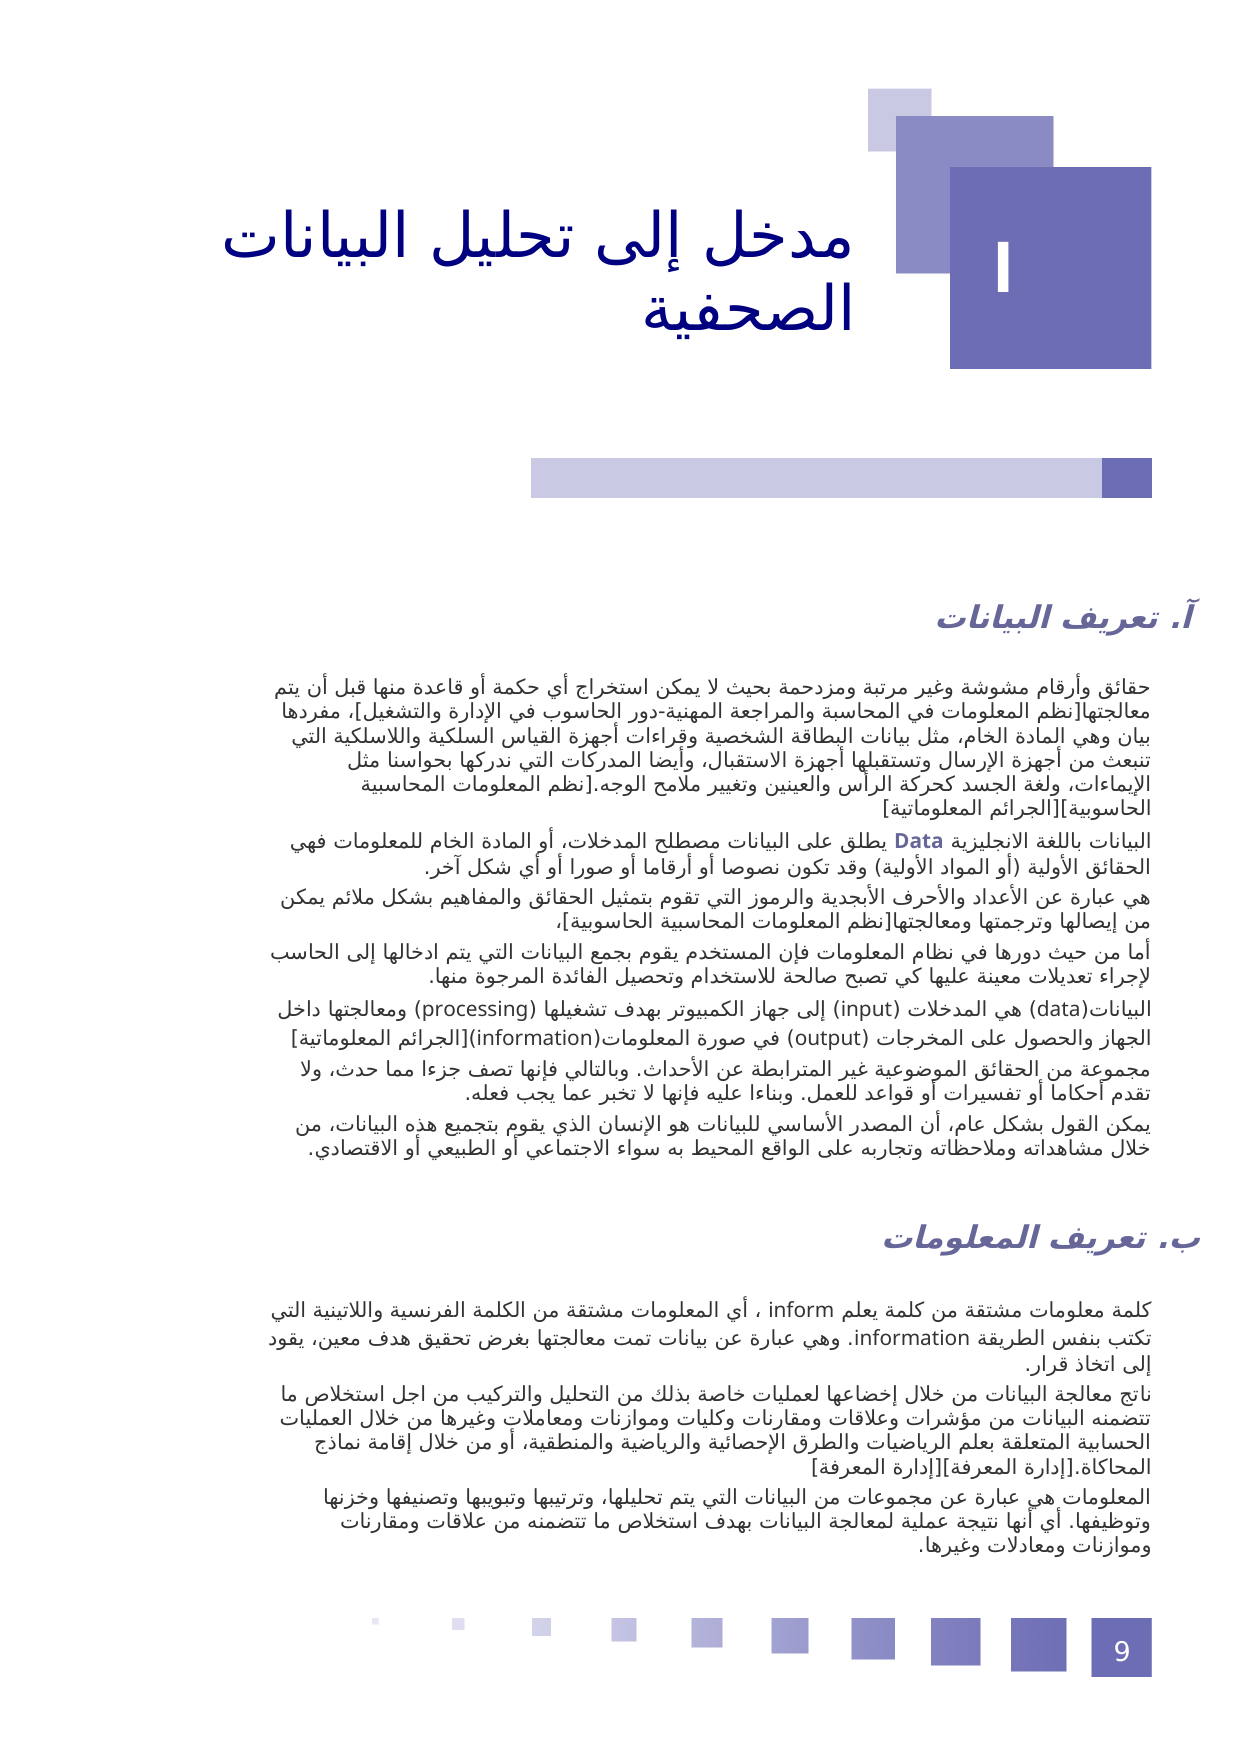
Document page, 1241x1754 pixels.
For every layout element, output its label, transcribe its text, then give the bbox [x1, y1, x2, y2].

text مجموعة من الحقائق الموضوعية غير المترابطة عن الأحداث. وبالتالي فإنها تصف جزءا مما حدث، ولا تقدم أحكاما أو تفسيرات أو قواعد للعمل. وبناءا عليه فإنها لا تخبر عما يجب فعله. [266, 1057, 1152, 1106]
text البيانات(data) هي المدخلات (input) إلى جهاز الكمبيوتر بهدف تشغيلها (processing) ومعالجتها داخل الجهاز والحصول على المخرجات (output) في صورة المعلومات(information)[الجرائم المعلوماتية] [266, 994, 1152, 1051]
text يمكن القول بشكل عام، أن المصدر الأساسي للبيانات هو الإنسان الذي يقوم بتجميع هذه البيانات، من خلال مشاهداته وملاحظاته وتجاربه على الواقع المحيط به سواء الاجتماعي أو الطبيعي أو الاقتصادي. [266, 1112, 1152, 1160]
text البيانات باللغة الانجليزية Data يطلق على البيانات مصطلح المدخلات، أو المادة الخام للمعلومات فهي الحقائق الأولية (أو المواد الأولية) وقد تكون نصوصا أو أرقاما أو صورا أو أي شكل آخر. [266, 827, 1152, 879]
title تعريف المعلومات [266, 1219, 1211, 1256]
picture [177, 1618, 1152, 1677]
text كلمة معلومات مشتقة من كلمة يعلم inform ، أي المعلومات مشتقة من الكلمة الفرنسية واللاتينية التي تكتب بنفس الطريقة information. وهي عبارة عن بيانات تمت معالجتها بغرض تحقيق هدف معين، يقود إلى اتخاذ قرار. [266, 1295, 1152, 1376]
picture [351, 88, 1152, 599]
text المعلومات هي عبارة عن مجموعات من البيانات التي يتم تحليلها، وترتيبها وتبويبها وتصنيفها وخزنها وتوظيفها. أي أنها نتيجة عملية لمعالجة البيانات بهدف استخلاص ما تتضمنه من علاقات ومقارنات وموازنات ومعادلات وغيرها. [266, 1485, 1152, 1558]
text حقائق وأرقام مشوشة وغير مرتبة ومزدحمة بحيث لا يمكن استخراج أي حكمة أو قاعدة منها قبل أن يتم معالجتها[نظم المعلومات في المحاسبة والمراجعة المهنية-دور الحاسوب في الإدارة والتشغيل]، مفردها بيان وهي المادة الخام، مثل بيانات البطاقة الشخصية وقراءات أجهزة القياس السلكية واللاسلكية التي تنبعث من أجهزة الإرسال وتستقبلها أجهزة الاستقبال، وأيضا المدركات التي ندركها بحواسنا مثل الإيماءات، ولغة الجسد كحركة الرأس والعينين وتغيير ملامح الوجه.[نظم المعلومات المحاسبية الحاسوبية][الجرائم المعلوماتية] [266, 675, 1152, 821]
text هي عبارة عن الأعداد والأحرف الأبجدية والرموز التي تقوم بتمثيل الحقائق والمفاهيم بشكل ملائم يمكن من إيصالها وترجمتها ومعالجتها[نظم المعلومات المحاسبية الحاسوبية]، [266, 885, 1152, 934]
title تعريف البيانات [266, 599, 1211, 636]
picture [351, 821, 1152, 827]
picture [351, 879, 1152, 885]
picture [351, 636, 1152, 675]
title - [213, 199, 856, 345]
text ناتج معالجة البيانات من خلال إخضاعها لعمليات خاصة بذلك من التحليل والتركيب من اجل استخلاص ما تتضمنه البيانات من مؤشرات وعلاقات ومقارنات وكليات وموازنات ومعاملات وغيرها من خلال العمليات الحسابية المتعلقة بعلم الرياضيات والطرق الإحصائية والرياضية والمنطقية، أو من خلال إقامة نماذج المحاكاة.[إدارة المعرفة][إدارة المعرفة] [266, 1382, 1152, 1479]
text أما من حيث دورها في نظام المعلومات فإن المستخدم يقوم بجمع البيانات التي يتم ادخالها إلى الحاسب لإجراء تعديلات معينة عليها كي تصبح صالحة للاستخدام وتحصيل الفائدة المرجوة منها. [266, 940, 1152, 988]
